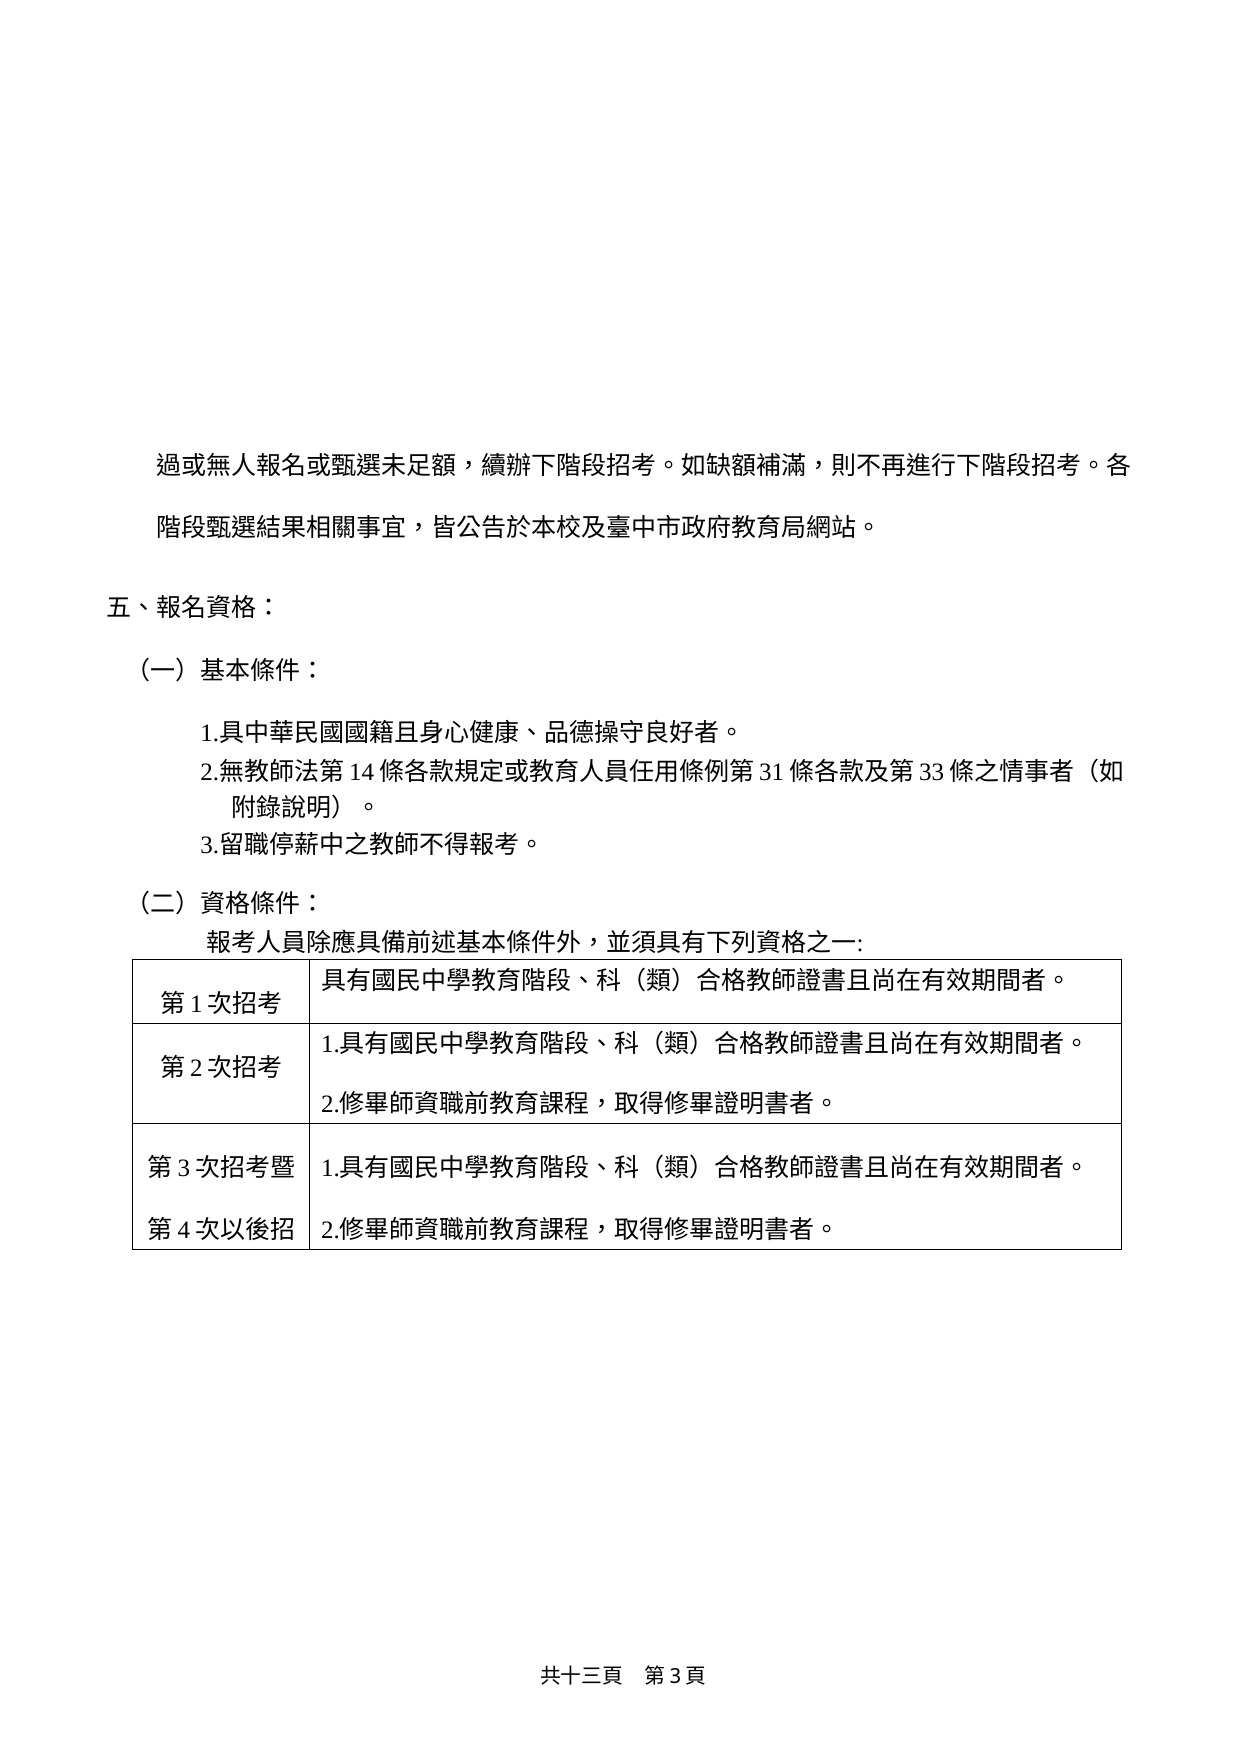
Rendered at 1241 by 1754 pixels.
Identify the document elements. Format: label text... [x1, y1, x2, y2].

text 過或無人報名或甄選未足額，續辦下階段招考。如缺額補滿，則不再進行下階段招考。各階段甄選結果相關事宜，皆公告於本校及臺中市政府教育局網站。 [106, 422, 1140, 547]
text 報考人員除應具備前述基本條件外，並須具有下列資格之一: [106, 923, 1140, 959]
text （一）基本條件： [106, 627, 1140, 689]
table_header 具有國民中學教育階段、科（類）合格教師證書且尚在有效期間者。 [310, 960, 1121, 1023]
text （二）資格條件： [106, 860, 1140, 923]
table_cell 第2次招考 [133, 1024, 309, 1122]
table_cell 1.具有國民中學教育階段、科（類）合格教師證書且尚在有效期間者。 2.修畢師資職前教育課程，取得修畢證明書者。 [310, 1024, 1121, 1122]
table_header 第1次招考 [133, 960, 309, 1023]
text 1.具中華民國國籍且身心健康、品德操守良好者。 [106, 689, 1140, 752]
text 3.留職停薪中之教師不得報考。 [194, 824, 1140, 860]
text 2.無教師法第14條各款規定或教育人員任用條例第31條各款及第33條之情事者（如附錄說明）。 [194, 752, 1140, 824]
table_cell 第3次招考暨 第4次以後招 [133, 1124, 309, 1248]
table_cell 1.具有國民中學教育階段、科（類）合格教師證書且尚在有效期間者。 2.修畢師資職前教育課程，取得修畢證明書者。 [310, 1124, 1121, 1248]
text 五、報名資格： [106, 564, 1140, 627]
